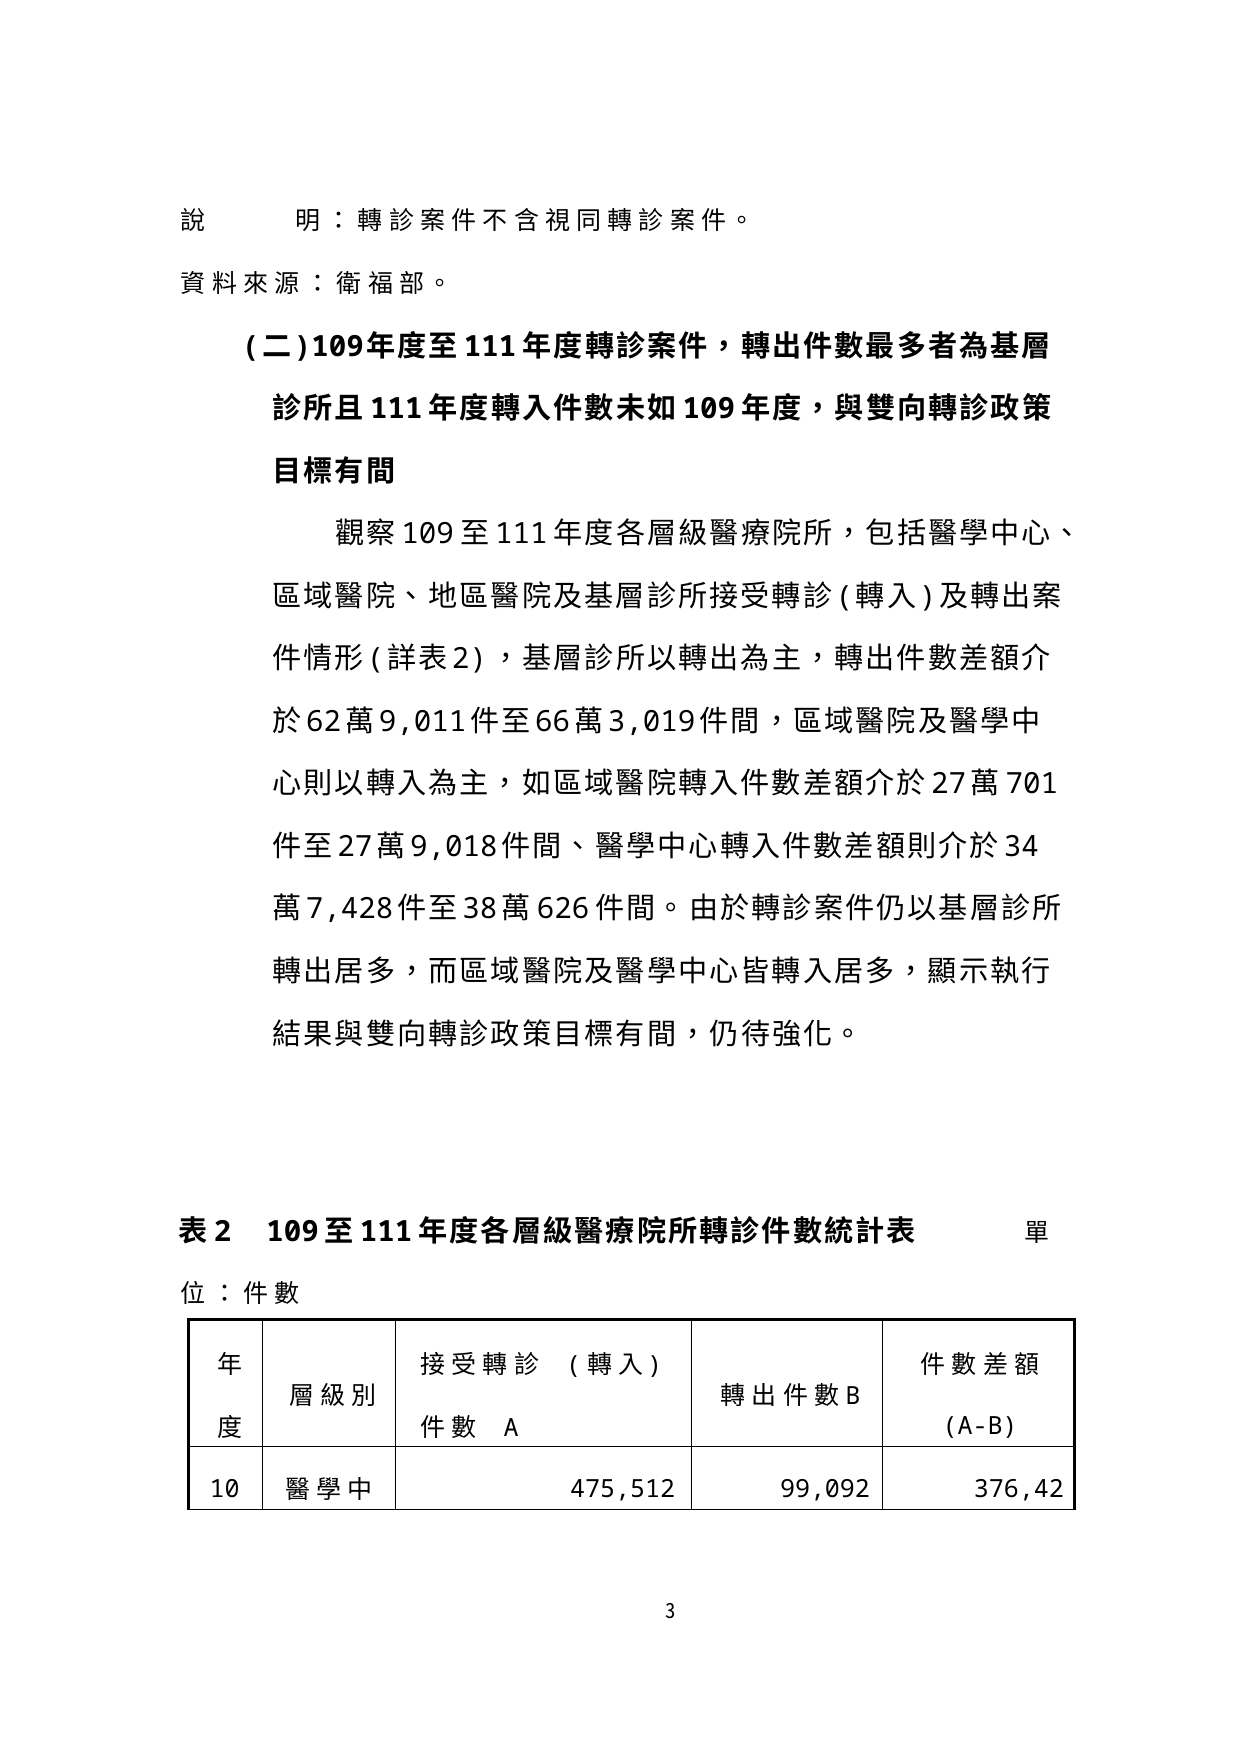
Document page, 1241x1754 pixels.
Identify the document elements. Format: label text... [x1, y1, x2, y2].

table_cell 10 [190, 1447, 262, 1509]
text 說 明：轉診案件不含視同轉診案件。 [177, 177, 1063, 240]
text 資料來源：衛福部。 [177, 240, 1063, 302]
table_cell 475,512 [396, 1447, 691, 1509]
text (二)109年度至111年度轉診案件，轉出件數最多者為基層診所且111年度轉入件數未如109年度，與雙向轉診政策目標有間 [236, 302, 1063, 490]
table_header 接受轉診 (轉入) 件數 A [396, 1321, 691, 1446]
table_cell 376,42 [883, 1447, 1073, 1509]
table_cell 醫學中 [263, 1447, 395, 1509]
table_header 層級別 [263, 1321, 395, 1446]
text 表2 109至111年度各層級醫療院所轉診件數統計表 單位：件數 [177, 1188, 1063, 1313]
table_cell 99,092 [692, 1447, 882, 1509]
text 觀察109至111年度各層級醫療院所，包括醫學中心、區域醫院、地區醫院及基層診所接受轉診(轉入)及轉出案件情形(詳表2)，基層診所以轉出為主，轉出件數差額介於62萬9,011件至66萬3,019件間，區域醫院及醫學中心則以轉入為主，如區域醫院轉入件數差額介於27萬701件至27萬9,018件間、醫學中心轉入件數差額則介於34萬7,428件至38萬626件間。由於轉診案件仍以基層診所轉出居多，而區域醫院及醫學中心皆轉入居多，顯示執行結果與雙向轉診政策目標有間，仍待強化。 [266, 490, 1063, 1052]
table_header 轉出件數B [692, 1321, 882, 1446]
table_header 年度 [190, 1321, 262, 1446]
table_header 件數差額(A-B) [883, 1321, 1073, 1446]
